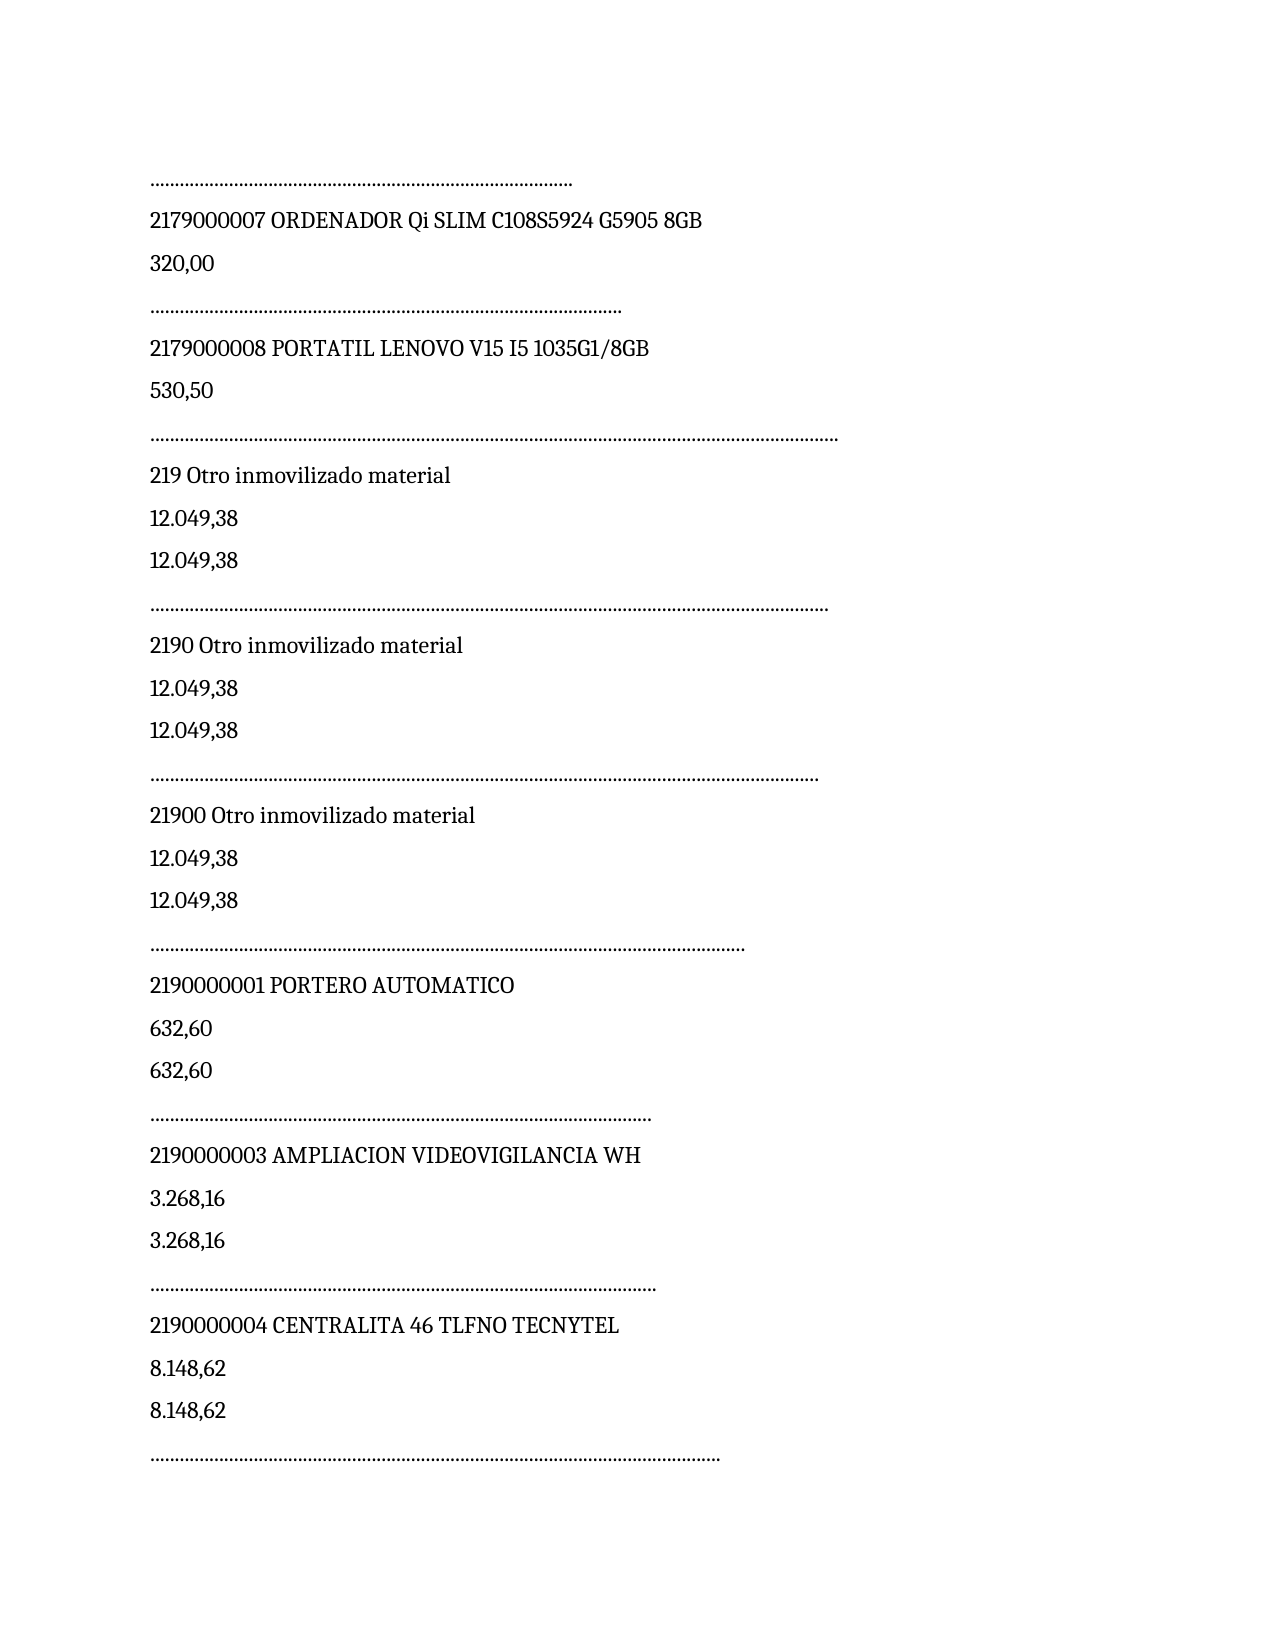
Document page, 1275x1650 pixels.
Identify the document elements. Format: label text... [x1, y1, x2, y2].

text 12.049,38 [150, 490, 1125, 532]
text 12.049,38 [150, 702, 1125, 745]
text 2190000003 AMPLIACION VIDEOVIGILANCIA WH [150, 1127, 1125, 1170]
text 632,60 [150, 1000, 1125, 1042]
text 21900 Otro inmovilizado material [150, 787, 1125, 830]
text 2190000001 PORTERO AUTOMATICO [150, 957, 1125, 1000]
text ...................................................................................... [150, 150, 1125, 192]
text 530,50 [150, 362, 1125, 405]
text 632,60 [150, 1042, 1125, 1085]
text 2190 Otro inmovilizado material [150, 617, 1125, 660]
text 12.049,38 [150, 872, 1125, 915]
text ...................................................................................................... [150, 1085, 1125, 1127]
text 3.268,16 [150, 1170, 1125, 1212]
text 8.148,62 [150, 1340, 1125, 1382]
text 12.049,38 [150, 660, 1125, 702]
text 12.049,38 [150, 532, 1125, 575]
text 320,00 [150, 235, 1125, 277]
text .................................................................................................................... [150, 1425, 1125, 1467]
text 2190000004 CENTRALITA 46 TLFNO TECNYTEL [150, 1297, 1125, 1340]
text ................................................................................................ [150, 277, 1125, 320]
text 2179000008 PORTATIL LENOVO V15 I5 1035G1/8GB [150, 320, 1125, 362]
text 219 Otro inmovilizado material [150, 447, 1125, 490]
text .......................................................................................................................................... [150, 575, 1125, 617]
text ........................................................................................................................................ [150, 745, 1125, 787]
text 3.268,16 [150, 1212, 1125, 1255]
text 8.148,62 [150, 1382, 1125, 1425]
text ......................................................................................................................... [150, 915, 1125, 957]
text ....................................................................................................... [150, 1255, 1125, 1297]
text 2179000007 ORDENADOR Qi SLIM C108S5924 G5905 8GB [150, 192, 1125, 235]
text 12.049,38 [150, 830, 1125, 872]
text ............................................................................................................................................ [150, 405, 1125, 447]
